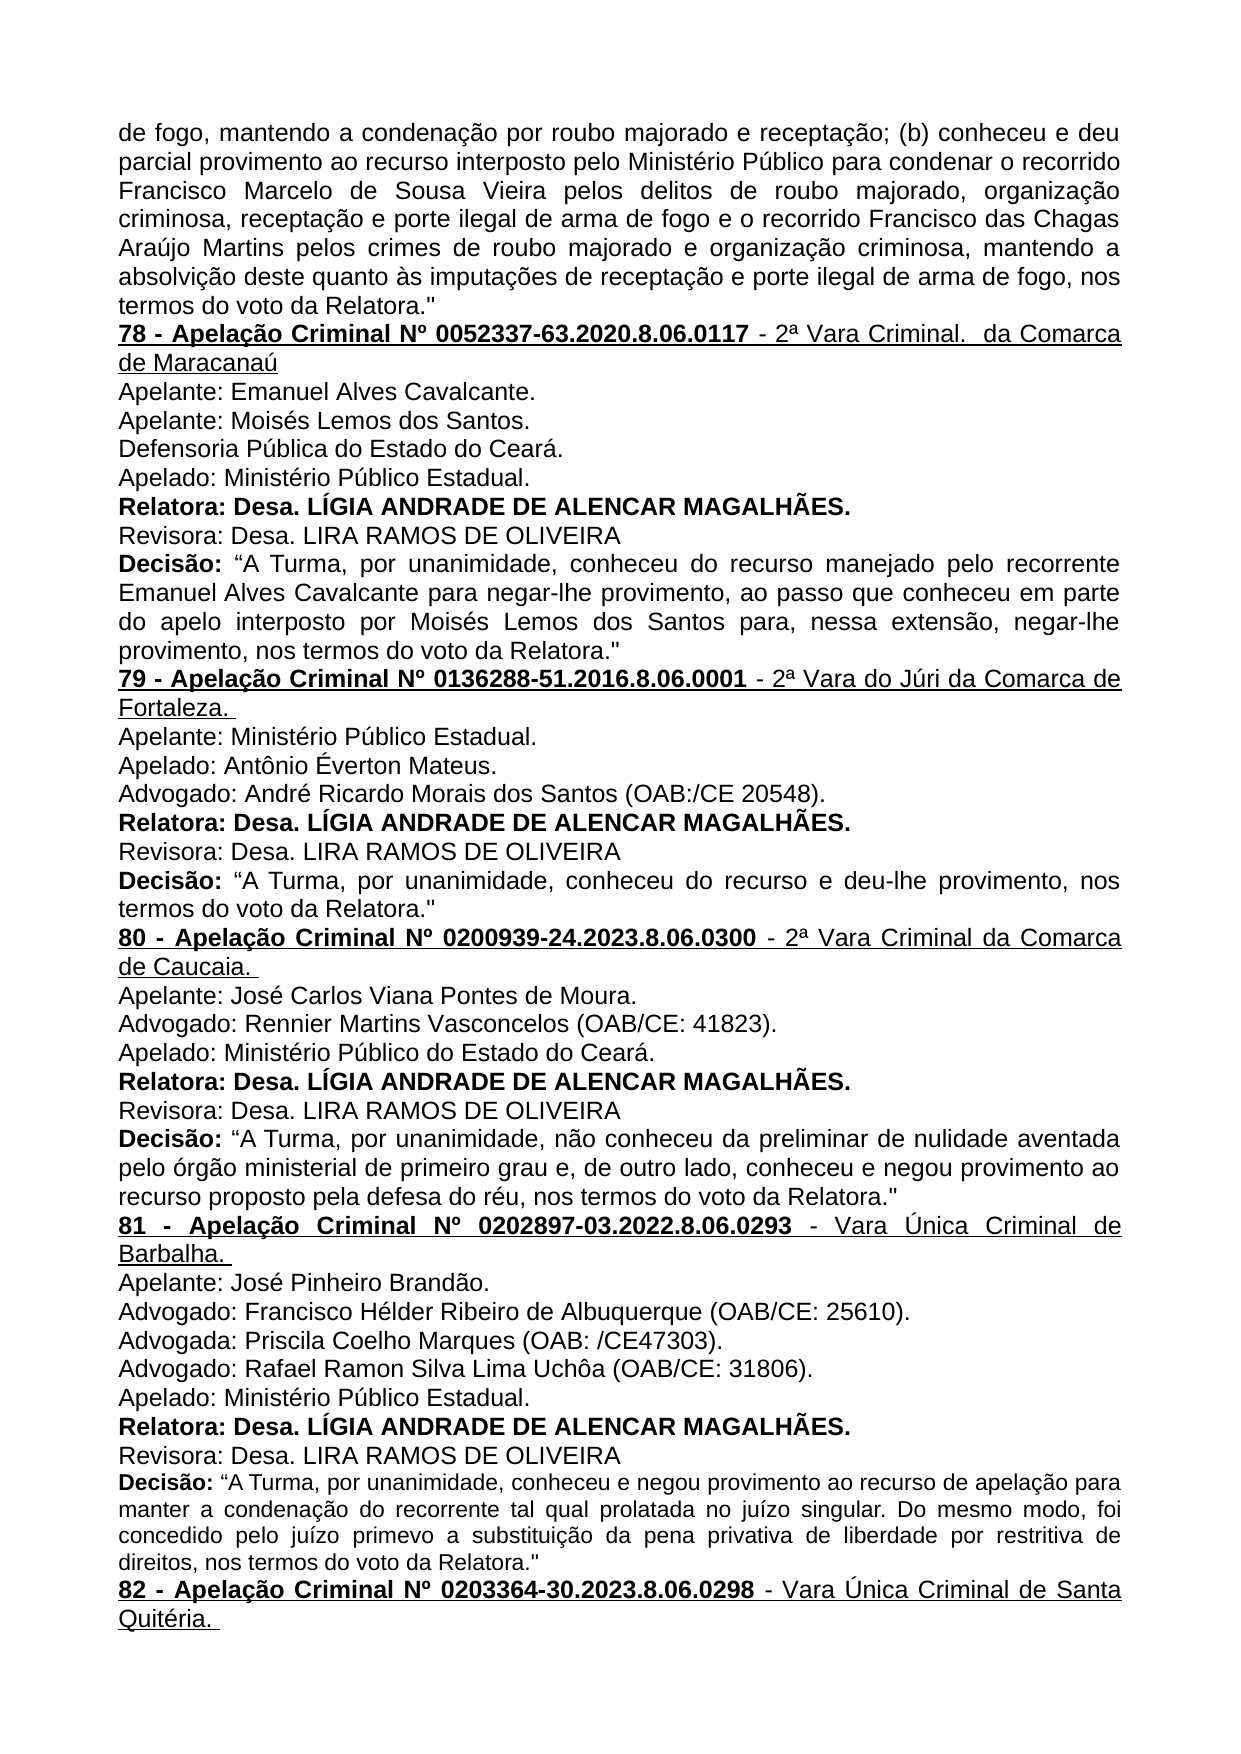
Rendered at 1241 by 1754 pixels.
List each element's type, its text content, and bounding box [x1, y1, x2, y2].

text Apelado: Ministério Público do Estado do Ceará. [118, 1038, 1122, 1067]
text 79 - Apelação Criminal Nº 0136288-51.2016.8.06.0001 - 2ª Vara do Júri da Comarca de [118, 664, 1122, 689]
text Decisão: “A Turma, por unanimidade, conheceu e negou provimento ao recurso de apelação para manter a condenação do recorrente tal qual prolatada no juízo singular. Do mesmo modo, foi concedido pelo juízo primevo a substituição da pena privativa de liberdade por restritiva de direitos, nos termos do voto da Relatora." [118, 1469, 1122, 1575]
text Fortaleza. [118, 691, 1122, 722]
text Apelado: Ministério Público Estadual. [118, 1383, 1122, 1412]
text Relatora: Desa. LÍGIA ANDRADE DE ALENCAR MAGALHÃES. [118, 1412, 1122, 1441]
text Apelante: José Carlos Viana Pontes de Moura. [118, 981, 1122, 1009]
text Advogado: Francisco Hélder Ribeiro de Albuquerque (OAB/CE: 25610). [118, 1297, 1122, 1326]
text Revisora: Desa. LIRA RAMOS DE OLIVEIRA [118, 521, 1122, 549]
text Revisora: Desa. LIRA RAMOS DE OLIVEIRA [118, 1441, 1122, 1469]
text 80 - Apelação Criminal Nº 0200939-24.2023.8.06.0300 - 2ª Vara Criminal da Comarca [118, 923, 1122, 948]
text Decisão: “A Turma, por unanimidade, conheceu do recurso e deu-lhe provimento, nos termos do voto da Relatora." [118, 866, 1122, 923]
text Revisora: Desa. LIRA RAMOS DE OLIVEIRA [118, 837, 1122, 866]
text Apelante: Moisés Lemos dos Santos. [118, 406, 1122, 434]
text Advogado: Rafael Ramon Silva Lima Uchôa (OAB/CE: 31806). [118, 1354, 1122, 1383]
text 81 - Apelação Criminal Nº 0202897-03.2022.8.06.0293 - Vara Única Criminal de [118, 1211, 1122, 1236]
text 78 - Apelação Criminal Nº 0052337-63.2020.8.06.0117 - 2ª Vara Criminal. da Comarca [118, 319, 1122, 344]
text Apelante: Ministério Público Estadual. [118, 722, 1122, 751]
text Advogado: Rennier Martins Vasconcelos (OAB/CE: 41823). [118, 1009, 1122, 1038]
text Decisão: “A Turma, por unanimidade, não conheceu da preliminar de nulidade aventada pelo órgão ministerial de primeiro grau e, de outro lado, conheceu e negou provimento ao recurso proposto pela defesa do réu, nos termos do voto da Relatora." [118, 1124, 1122, 1211]
text Apelante: Emanuel Alves Cavalcante. [118, 377, 1122, 406]
text Relatora: Desa. LÍGIA ANDRADE DE ALENCAR MAGALHÃES. [118, 808, 1122, 837]
text de Maracanaú [118, 346, 1122, 377]
text Relatora: Desa. LÍGIA ANDRADE DE ALENCAR MAGALHÃES. [118, 492, 1122, 521]
text Decisão: “A Turma, por unanimidade, conheceu do recurso manejado pelo recorrente Emanuel Alves Cavalcante para negar-lhe provimento, ao passo que conheceu em parte do apelo interposto por Moisés Lemos dos Santos para, nessa extensão, negar-lhe provimento, nos termos do voto da Relatora." [118, 549, 1122, 664]
text Apelado: Ministério Público Estadual. [118, 463, 1122, 492]
text Quitéria. [118, 1601, 1122, 1632]
text Barbalha. [118, 1237, 1122, 1268]
text 82 - Apelação Criminal Nº 0203364-30.2023.8.06.0298 - Vara Única Criminal de Santa [118, 1575, 1122, 1600]
text Advogado: André Ricardo Morais dos Santos (OAB:/CE 20548). [118, 779, 1122, 808]
text Advogada: Priscila Coelho Marques (OAB: /CE47303). [118, 1326, 1122, 1354]
text Revisora: Desa. LIRA RAMOS DE OLIVEIRA [118, 1096, 1122, 1124]
text de Caucaia. [118, 949, 1122, 981]
text Relatora: Desa. LÍGIA ANDRADE DE ALENCAR MAGALHÃES. [118, 1067, 1122, 1096]
text Apelado: Antônio Éverton Mateus. [118, 751, 1122, 779]
text de fogo, mantendo a condenação por roubo majorado e receptação; (b) conheceu e deu parcial provimento ao recurso interposto pelo Ministério Público para condenar o recorrido Francisco Marcelo de Sousa Vieira pelos delitos de roubo majorado, organização criminosa, receptação e porte ilegal de arma de fogo e o recorrido Francisco das Chagas Araújo Martins pelos crimes de roubo majorado e organização criminosa, mantendo a absolvição deste quanto às imputações de receptação e porte ilegal de arma de fogo, nos termos do voto da Relatora." [118, 118, 1122, 319]
text Defensoria Pública do Estado do Ceará. [118, 434, 1122, 463]
text Apelante: José Pinheiro Brandão. [118, 1268, 1122, 1297]
